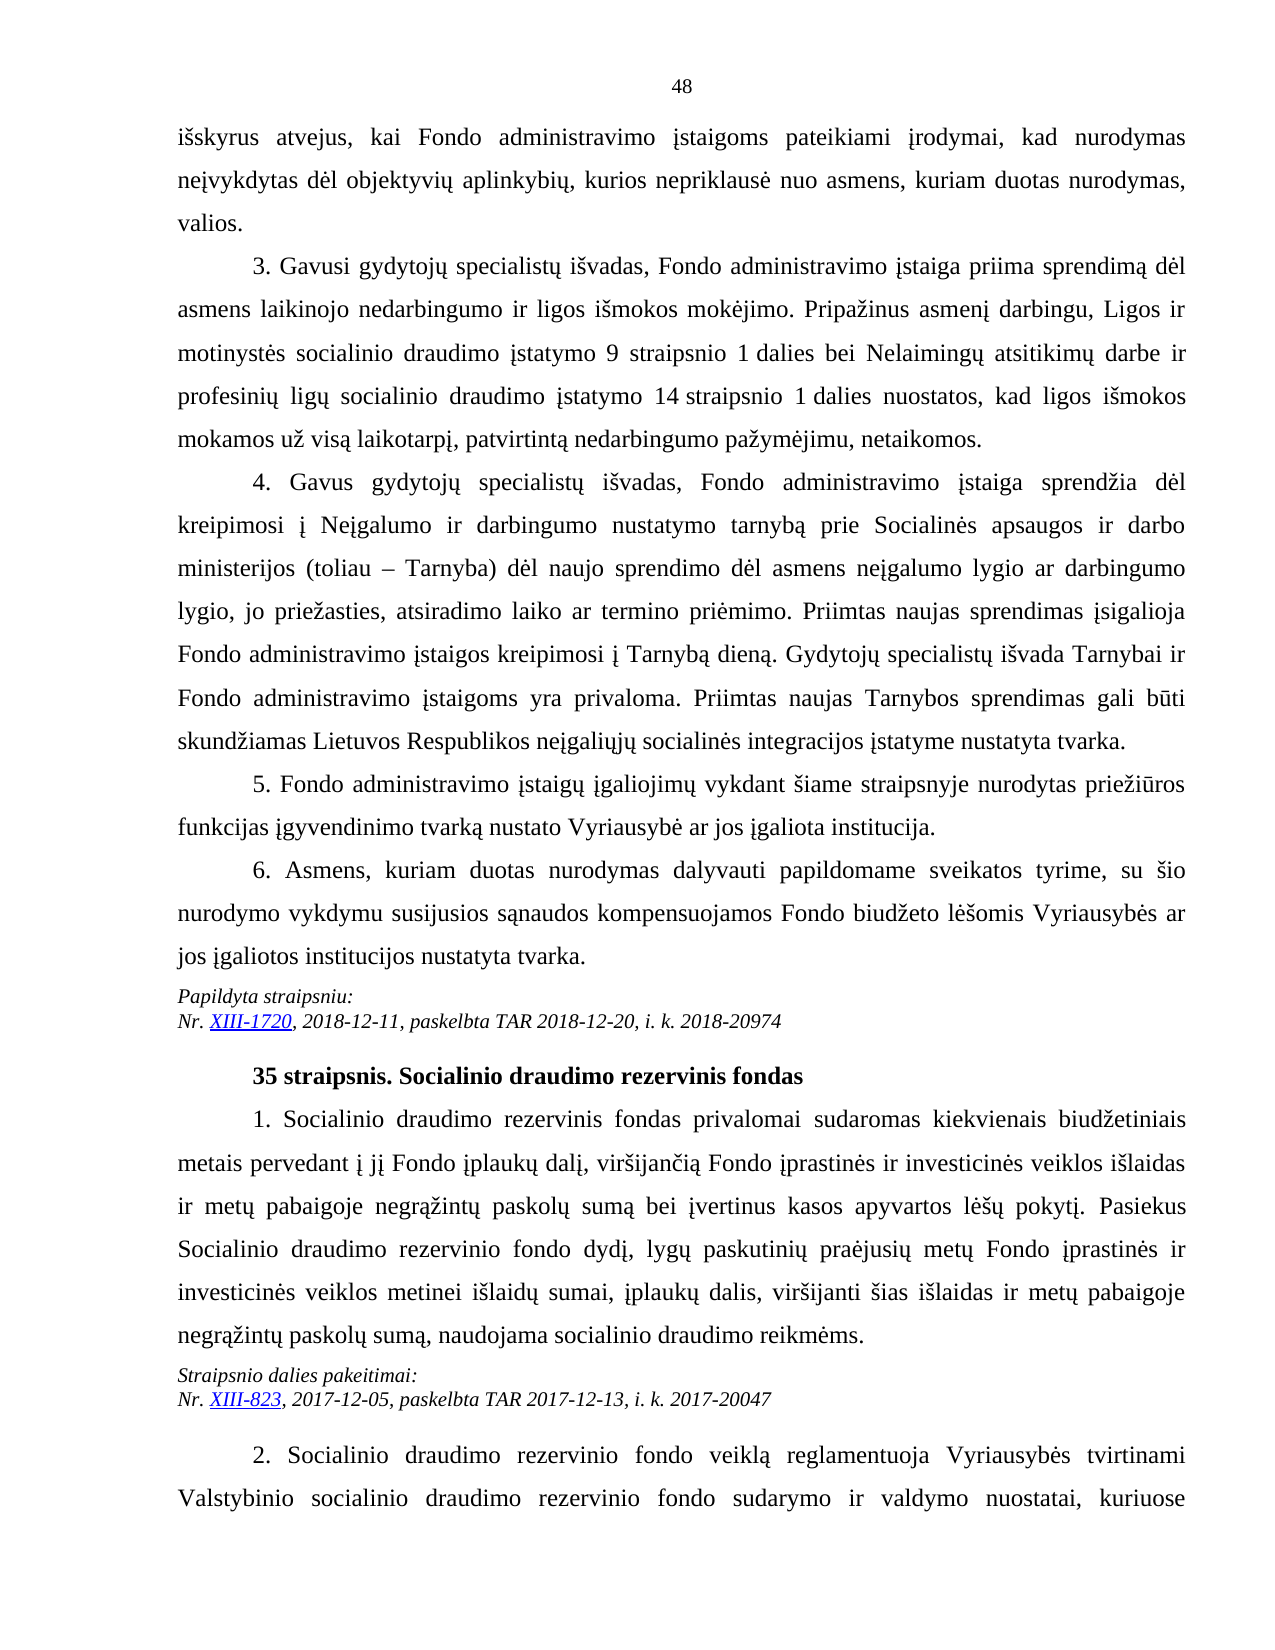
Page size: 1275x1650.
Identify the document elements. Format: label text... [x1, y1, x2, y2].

text išskyrus atvejus, kai Fondo administravimo įstaigoms pateikiami įrodymai, kad nurodymas neįvykdytas dėl objektyvių aplinkybių, kurios nepriklausė nuo asmens, kuriam duotas nurodymas, valios. [177, 122, 1186, 237]
text Straipsnio dalies pakeitimai: [177, 1363, 1186, 1387]
text 2. Socialinio draudimo rezervinio fondo veiklą reglamentuoja Vyriausybės tvirtinami Valstybinio socialinio draudimo rezervinio fondo sudarymo ir valdymo nuostatai, kuriuose [177, 1440, 1186, 1512]
text 3. Gavusi gydytojų specialistų išvadas, Fondo administravimo įstaiga priima sprendimą dėl asmens laikinojo nedarbingumo ir ligos išmokos mokėjimo. Pripažinus asmenį darbingu, Ligos ir motinystės socialinio draudimo įstatymo 9 straipsnio 1 dalies bei Nelaimingų atsitikimų darbe ir profesinių ligų socialinio draudimo įstatymo 14 straipsnio 1 dalies nuostatos, kad ligos išmokos mokamos už visą laikotarpį, patvirtintą nedarbingumo pažymėjimu, netaikomos. [177, 251, 1186, 453]
text 5. Fondo administravimo įstaigų įgaliojimų vykdant šiame straipsnyje nurodytas priežiūros funkcijas įgyvendinimo tvarką nustato Vyriausybė ar jos įgaliota institucija. [177, 769, 1186, 841]
text Papildyta straipsniu: [177, 984, 1186, 1008]
text 4. Gavus gydytojų specialistų išvadas, Fondo administravimo įstaiga sprendžia dėl kreipimosi į Neįgalumo ir darbingumo nustatymo tarnybą prie Socialinės apsaugos ir darbo ministerijos (toliau – Tarnyba) dėl naujo sprendimo dėl asmens neįgalumo lygio ar darbingumo lygio, jo priežasties, atsiradimo laiko ar termino priėmimo. Priimtas naujas sprendimas įsigalioja Fondo administravimo įstaigos kreipimosi į Tarnybą dieną. Gydytojų specialistų išvada Tarnybai ir Fondo administravimo įstaigoms yra privaloma. Priimtas naujas Tarnybos sprendimas gali būti skundžiamas Lietuvos Respublikos neįgaliųjų socialinės integracijos įstatyme nustatyta tvarka. [177, 467, 1186, 754]
text 35 straipsnis. Socialinio draudimo rezervinis fondas [177, 1061, 1186, 1090]
text 6. Asmens, kuriam duotas nurodymas dalyvauti papildomame sveikatos tyrime, su šio nurodymo vykdymu susijusios sąnaudos kompensuojamos Fondo biudžeto lėšomis Vyriausybės ar jos įgaliotos institucijos nustatyta tvarka. [177, 855, 1186, 970]
text 1. Socialinio draudimo rezervinis fondas privalomai sudaromas kiekvienais biudžetiniais metais pervedant į jį Fondo įplaukų dalį, viršijančią Fondo įprastinės ir investicinės veiklos išlaidas ir metų pabaigoje negrąžintų paskolų sumą bei įvertinus kasos apyvartos lėšų pokytį. Pasiekus Socialinio draudimo rezervinio fondo dydį, lygų paskutinių praėjusių metų Fondo įprastinės ir investicinės veiklos metinei išlaidų sumai, įplaukų dalis, viršijanti šias išlaidas ir metų pabaigoje negrąžintų paskolų sumą, naudojama socialinio draudimo reikmėms. [177, 1104, 1186, 1349]
text Nr. XIII-823, 2017-12-05, paskelbta TAR 2017-12-13, i. k. 2017-20047 [177, 1387, 1186, 1411]
text Nr. XIII-1720, 2018-12-11, paskelbta TAR 2018-12-20, i. k. 2018-20974 [177, 1008, 1186, 1033]
